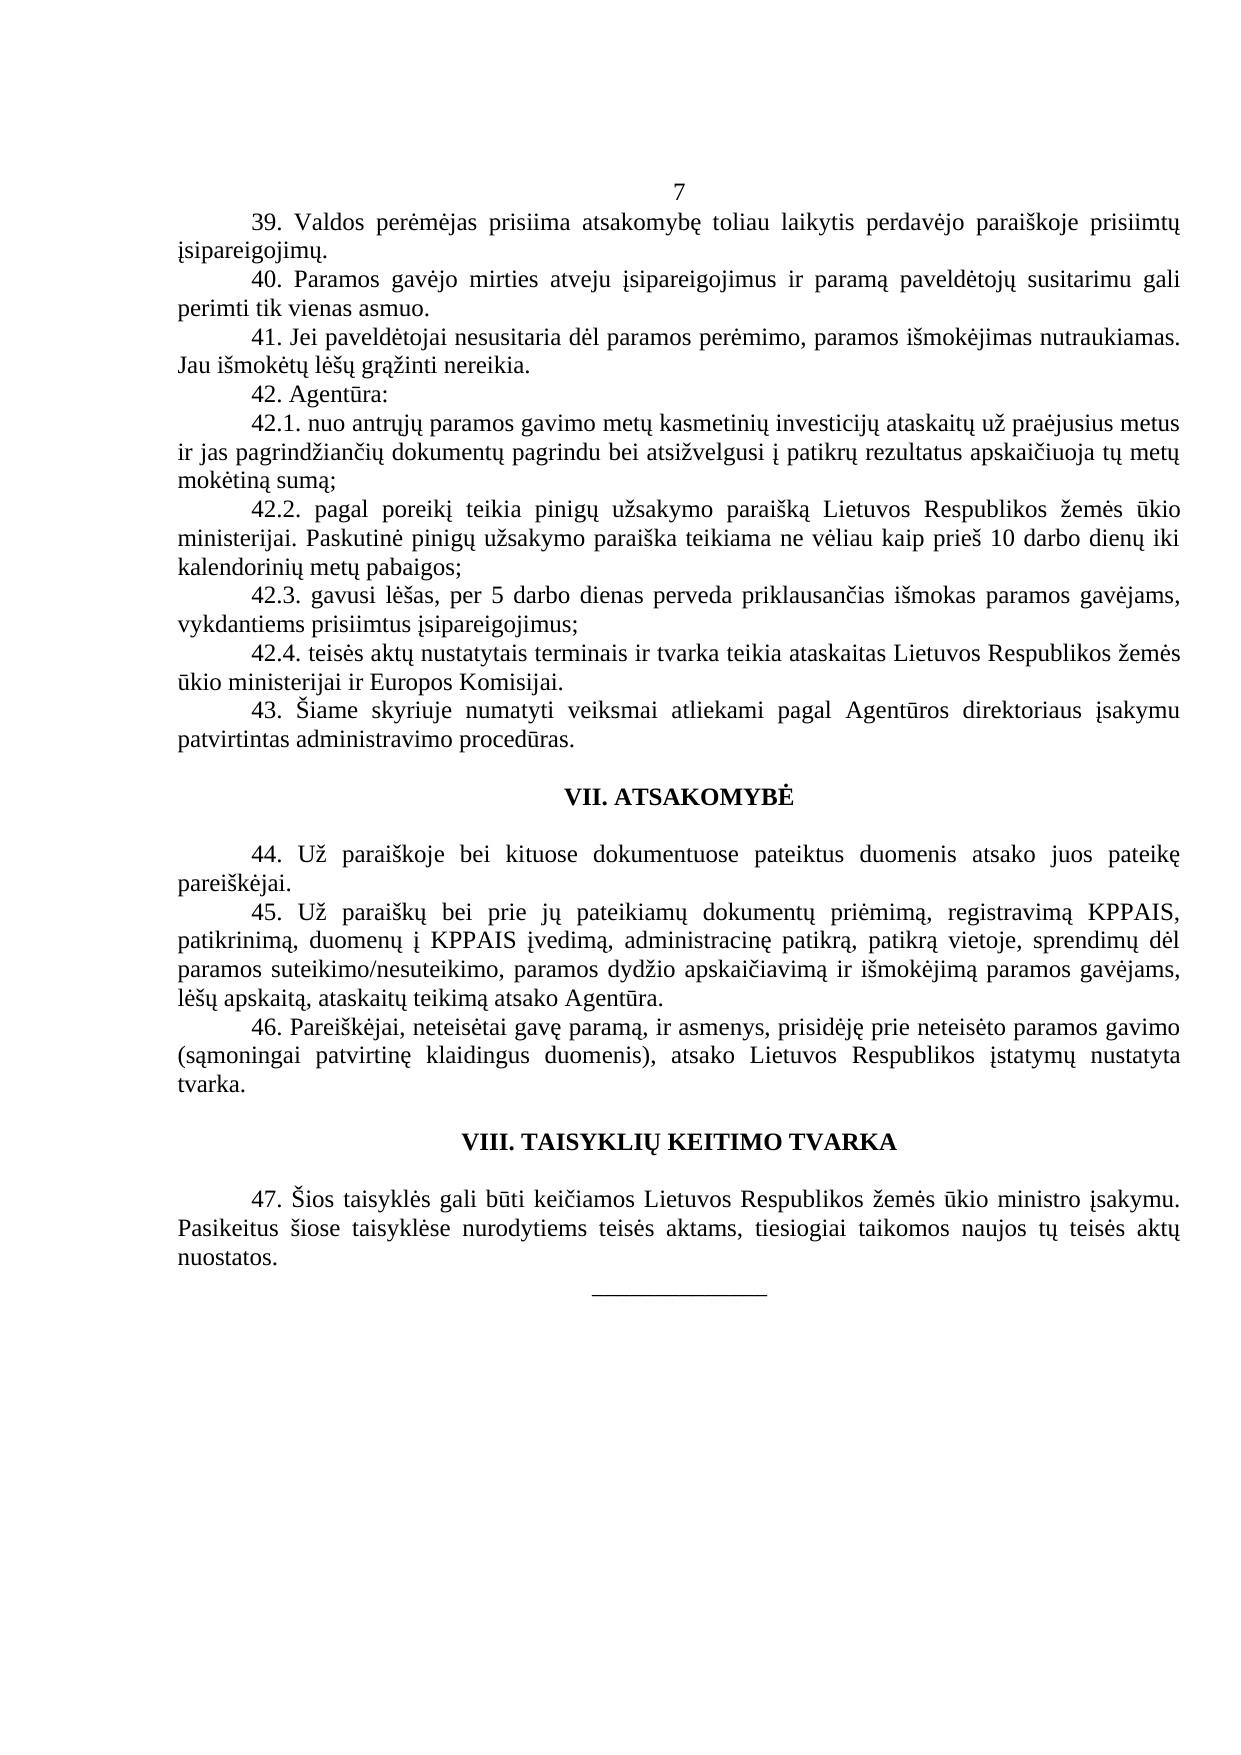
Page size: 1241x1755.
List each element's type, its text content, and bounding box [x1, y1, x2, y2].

text 42.3. gavusi lėšas, per 5 darbo dienas perveda priklausančias išmokas paramos gavėjams, vykdantiems prisiimtus įsipareigojimus; [177, 580, 1181, 638]
text 43. Šiame skyriuje numatyti veiksmai atliekami pagal Agentūros direktoriaus įsakymu patvirtintas administravimo procedūras. [177, 695, 1181, 753]
text 42.4. teisės aktų nustatytais terminais ir tvarka teikia ataskaitas Lietuvos Respublikos žemės ūkio ministerijai ir Europos Komisijai. [177, 638, 1181, 695]
text VIII. TAISYKLIŲ keitimo tvarka [177, 1127, 1181, 1155]
text VII. ATSAKOMYBĖ [177, 782, 1181, 810]
text 45. Už paraiškų bei prie jų pateikiamų dokumentų priėmimą, registravimą KPPAIS, patikrinimą, duomenų į KPPAIS įvedimą, administracinę patikrą, patikrą vietoje, sprendimų dėl paramos suteikimo/nesuteikimo, paramos dydžio apskaičiavimą ir išmokėjimą paramos gavėjams, lėšų apskaitą, ataskaitų teikimą atsako Agentūra. [177, 897, 1181, 1012]
text 42.1. nuo antrųjų paramos gavimo metų kasmetinių investicijų ataskaitų už praėjusius metus ir jas pagrindžiančių dokumentų pagrindu bei atsižvelgusi į patikrų rezultatus apskaičiuoja tų metų mokėtiną sumą; [177, 408, 1181, 494]
text 41. Jei paveldėtojai nesusitaria dėl paramos perėmimo, paramos išmokėjimas nutraukiamas. Jau išmokėtų lėšų grąžinti nereikia. [177, 322, 1181, 379]
text 44. Už paraiškoje bei kituose dokumentuose pateiktus duomenis atsako juos pateikę pareiškėjai. [177, 839, 1181, 897]
text 42.2. pagal poreikį teikia pinigų užsakymo paraišką Lietuvos Respublikos žemės ūkio ministerijai. Paskutinė pinigų užsakymo paraiška teikiama ne vėliau kaip prieš 10 darbo dienų iki kalendorinių metų pabaigos; [177, 494, 1181, 580]
text 46. Pareiškėjai, neteisėtai gavę paramą, ir asmenys, prisidėję prie neteisėto paramos gavimo (sąmoningai patvirtinę klaidingus duomenis), atsako Lietuvos Respublikos įstatymų nustatyta tvarka. [177, 1012, 1181, 1098]
text ______________ [177, 1270, 1181, 1299]
text 40. Paramos gavėjo mirties atveju įsipareigojimus ir paramą paveldėtojų susitarimu gali perimti tik vienas asmuo. [177, 264, 1181, 322]
text 42. Agentūra: [177, 379, 1181, 408]
text 47. Šios taisyklės gali būti keičiamos Lietuvos Respublikos žemės ūkio ministro įsakymu. Pasikeitus šiose taisyklėse nurodytiems teisės aktams, tiesiogiai taikomos naujos tų teisės aktų nuostatos. [177, 1184, 1181, 1270]
text 39. Valdos perėmėjas prisiima atsakomybę toliau laikytis perdavėjo paraiškoje prisiimtų įsipareigojimų. [177, 207, 1181, 264]
